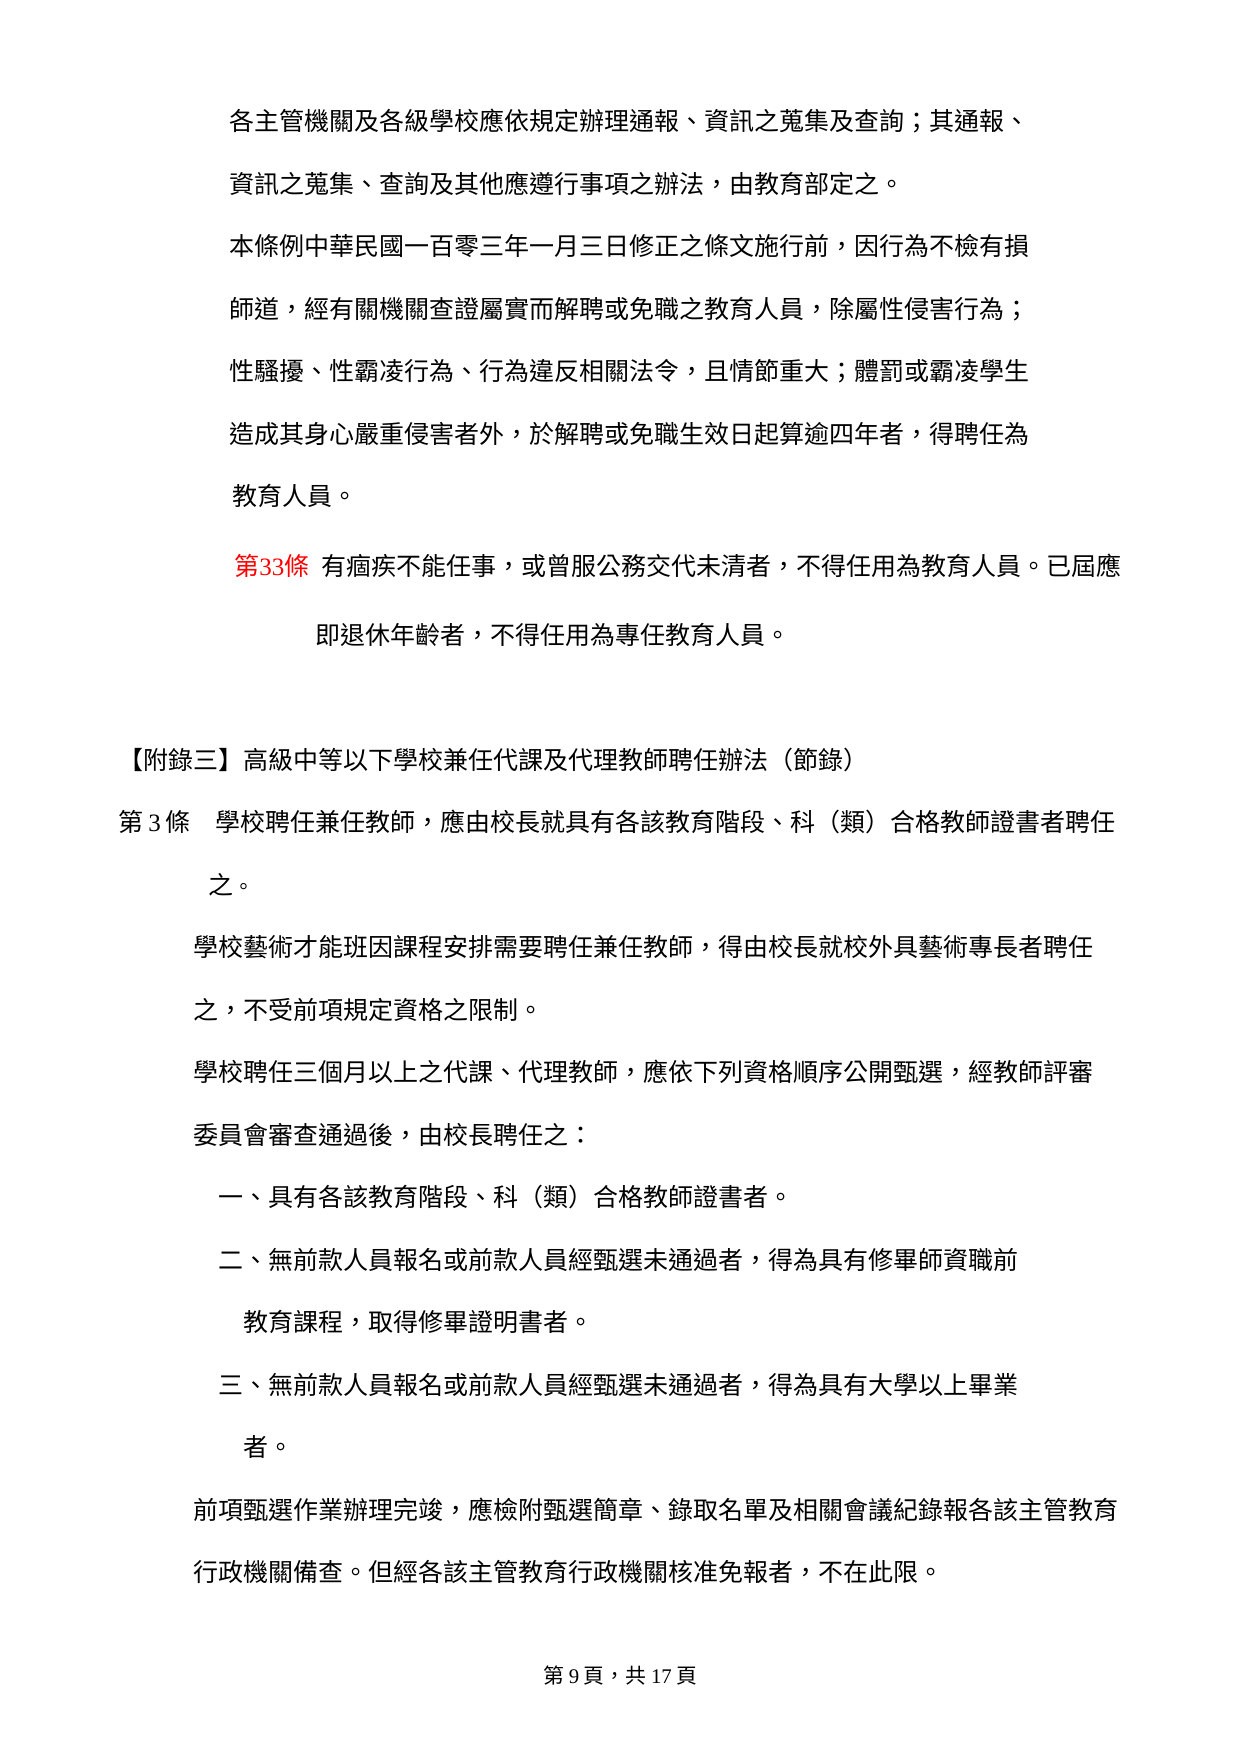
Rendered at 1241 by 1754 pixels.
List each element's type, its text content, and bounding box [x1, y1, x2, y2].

text 之，不受前項規定資格之限制。 [118, 967, 1122, 1029]
text 第3條 學校聘任兼任教師，應由校長就具有各該教育階段、科（類）合格教師證書者聘任 [118, 779, 1122, 842]
text 【附錄三】高級中等以下學校兼任代課及代理教師聘任辦法（節錄） [118, 717, 1122, 779]
text 三、無前款人員報名或前款人員經甄選未通過者，得為具有大學以上畢業 [118, 1342, 1122, 1404]
text 師道，經有關機關查證屬實而解聘或免職之教育人員，除屬性侵害行為； [118, 266, 1122, 328]
text 學校藝術才能班因課程安排需要聘任兼任教師，得由校長就校外具藝術專長者聘任 [118, 904, 1122, 967]
text 造成其身心嚴重侵害者外，於解聘或免職生效日起算逾四年者，得聘任為 [118, 391, 1122, 453]
text 行政機關備查。但經各該主管教育行政機關核准免報者，不在此限。 [118, 1529, 1122, 1592]
text 性騷擾、性霸凌行為、行為違反相關法令，且情節重大；體罰或霸凌學生 [118, 328, 1122, 391]
list 有痼疾不能任事，或曾服公務交代未清者，不得任用為教育人員。已屆應 [122, 522, 1122, 585]
text 二、無前款人員報名或前款人員經甄選未通過者，得為具有修畢師資職前 [118, 1217, 1122, 1279]
text 一、具有各該教育階段、科（類）合格教師證書者。 [118, 1154, 1122, 1217]
text 各主管機關及各級學校應依規定辦理通報、資訊之蒐集及查詢；其通報、 [118, 78, 1122, 141]
text 資訊之蒐集、查詢及其他應遵行事項之辦法，由教育部定之。 [118, 141, 1122, 203]
text 者。 [118, 1404, 1122, 1467]
text 教育人員。 [231, 453, 1122, 516]
text 前項甄選作業辦理完竣，應檢附甄選簡章、錄取名單及相關會議紀錄報各該主管教育 [118, 1467, 1122, 1529]
text 本條例中華民國一百零三年一月三日修正之條文施行前，因行為不檢有損 [118, 203, 1122, 266]
text 即退休年齡者，不得任用為專任教育人員。 [234, 592, 1122, 654]
text 學校聘任三個月以上之代課、代理教師，應依下列資格順序公開甄選，經教師評審 [118, 1029, 1122, 1092]
text 教育課程，取得修畢證明書者。 [118, 1279, 1122, 1342]
text 委員會審查通過後，由校長聘任之： [118, 1092, 1122, 1154]
text 之。 [118, 842, 1122, 904]
